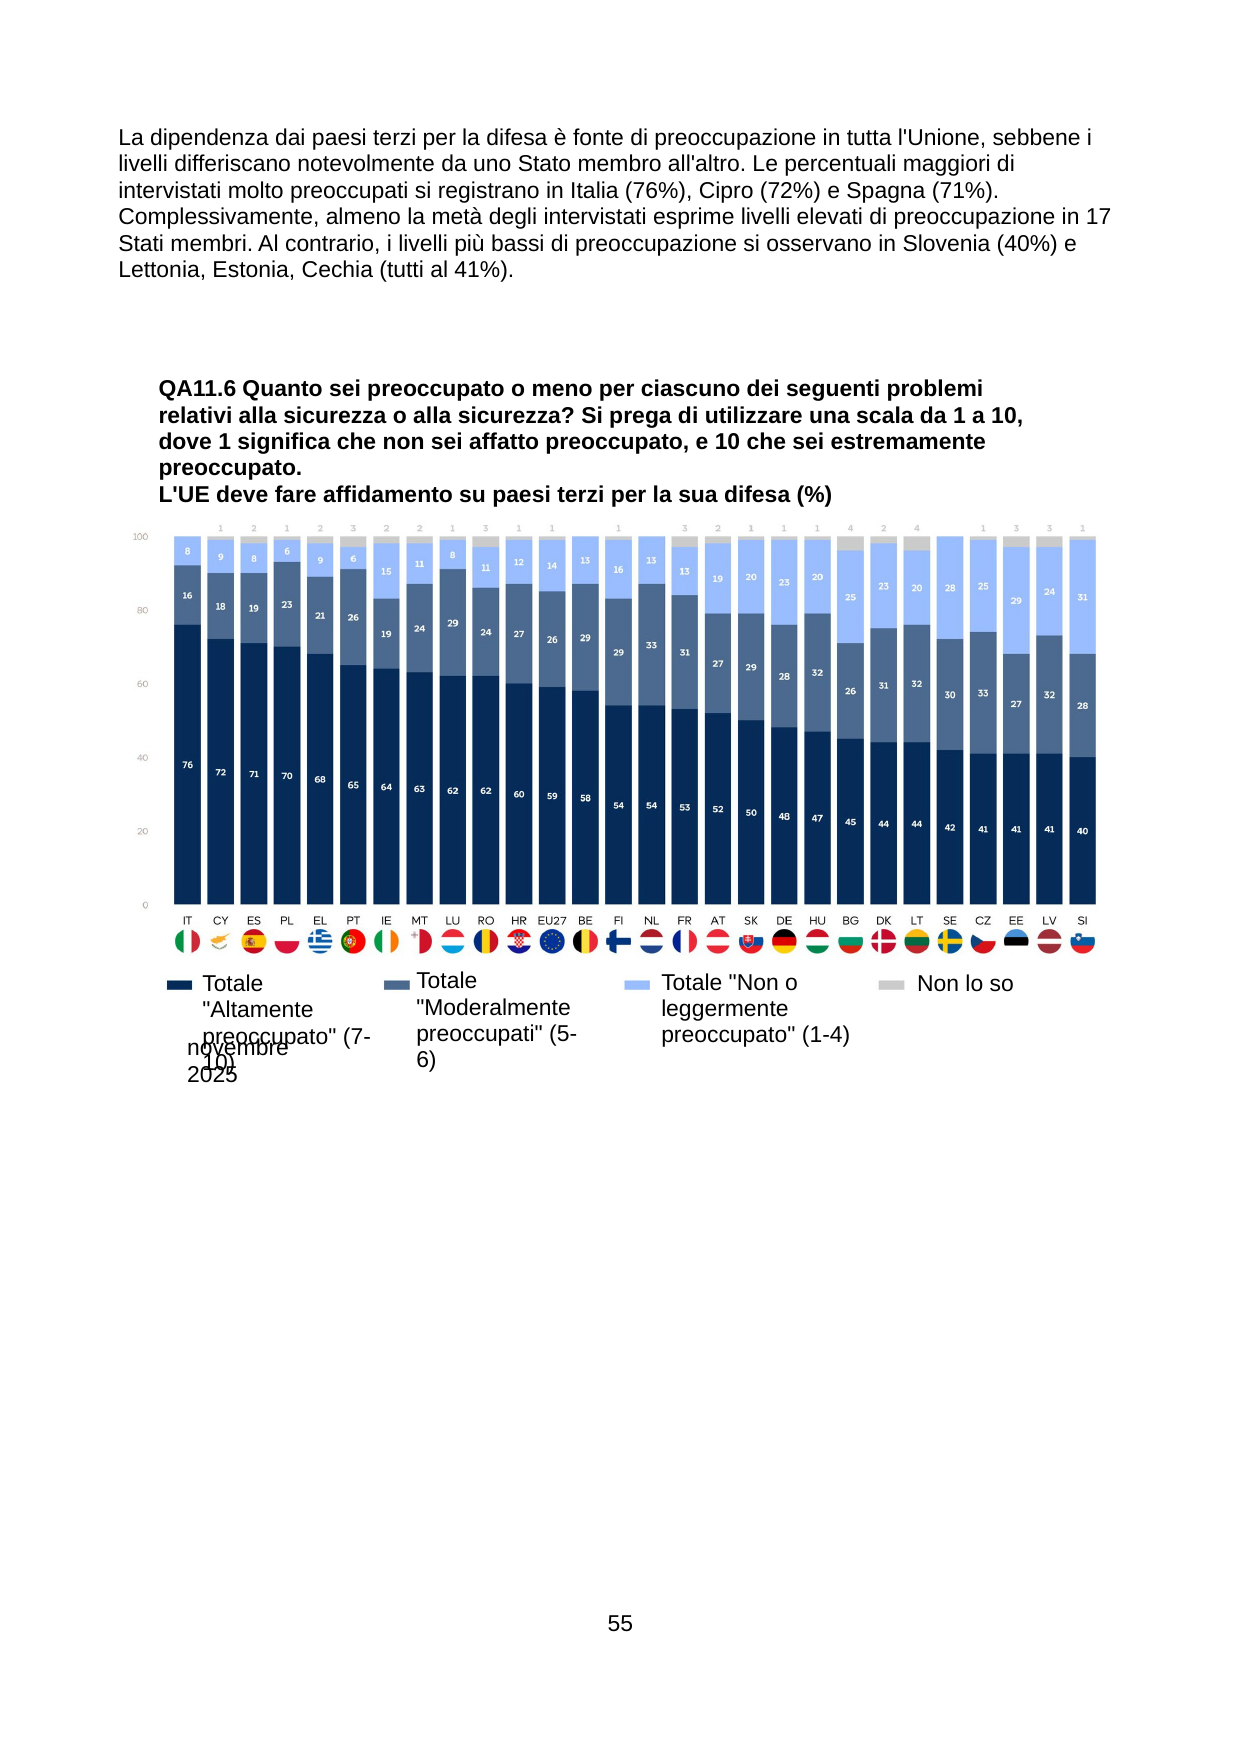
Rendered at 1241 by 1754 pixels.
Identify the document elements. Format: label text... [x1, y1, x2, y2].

picture [159, 971, 909, 993]
text La dipendenza dai paesi terzi per la difesa è fonte di preoccupazione in tutta l'Unione, sebbene i livelli differiscano notevolmente da uno Stato membro all'altro. Le percentuali maggiori di intervistati molto preoccupati si registrano in Italia (76%), Cipro (72%) e Spagna (71%). Complessivamente, almeno la metà degli intervistati esprime livelli elevati di preoccupazione in 17 Stati membri. Al contrario, i livelli più bassi di preoccupazione si osservano in Slovenia (40%) e Lettonia, Estonia, Cechia (tutti al 41%). [118, 124, 1122, 282]
picture [126, 516, 1099, 961]
